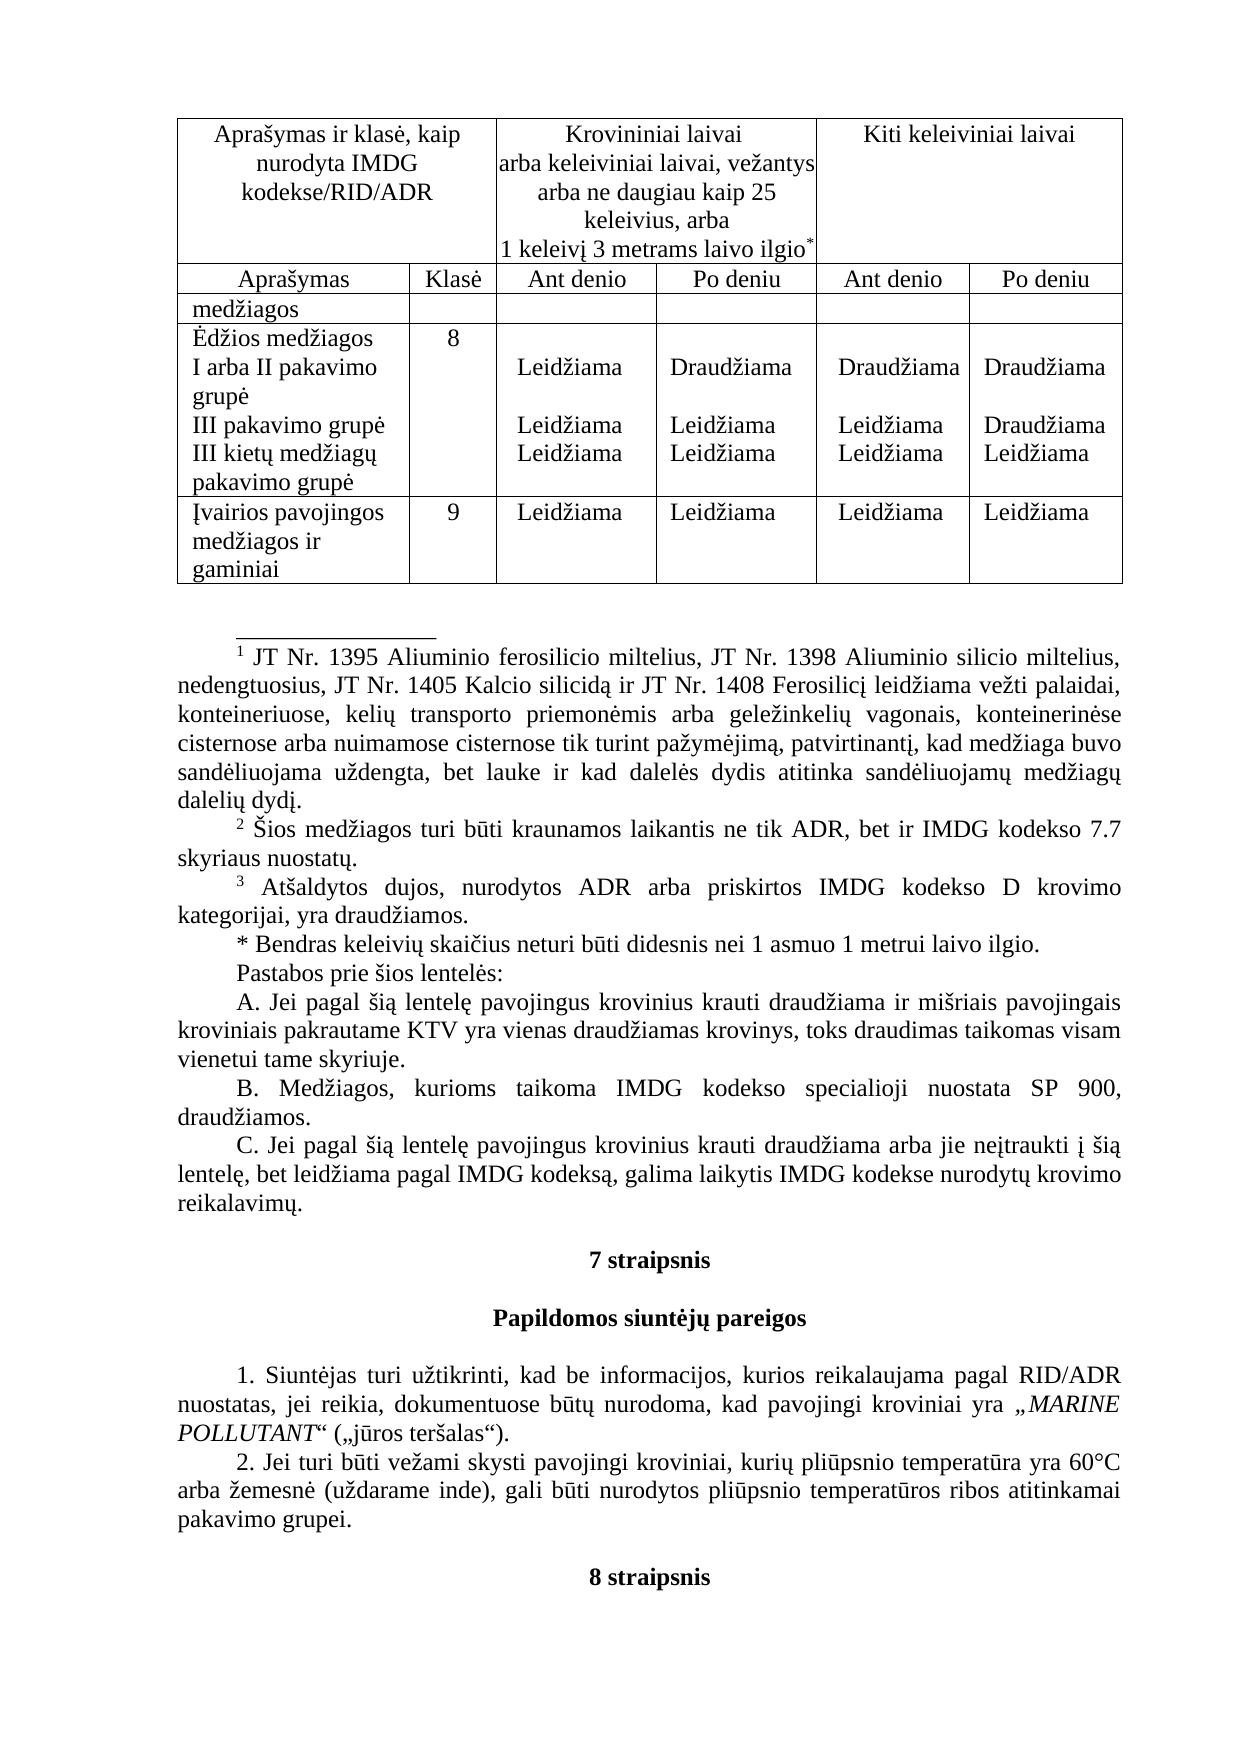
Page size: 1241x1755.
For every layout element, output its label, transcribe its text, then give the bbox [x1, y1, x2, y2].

table_cell [410, 294, 496, 322]
table_cell Leidžiama [970, 497, 1122, 583]
table_cell Ant denio [817, 264, 969, 293]
table_cell [657, 324, 816, 352]
table_cell [497, 294, 656, 322]
table_cell Leidžiama [497, 352, 656, 410]
table_cell [497, 324, 656, 352]
text B. Medžiagos, kurioms taikoma IMDG kodekso specialioji nuostata SP 900, draudžiamos. [177, 1073, 1122, 1131]
table_cell [410, 410, 496, 438]
table_cell Draudžiama [657, 352, 816, 410]
table_cell Leidžiama [497, 410, 656, 438]
table_cell 9 [410, 497, 496, 583]
table_cell Ant denio [497, 264, 656, 293]
table_header Aprašymas ir klasė, kaip nurodyta IMDG kodekse/RID/ADR [178, 119, 496, 263]
table_header Krovininiai laivai arba keleiviniai laivai, vežantys arba ne daugiau kaip 25 keleivius, arba 1 keleivį 3 metrams laivo ilgio* [497, 119, 816, 263]
table_cell Leidžiama [657, 497, 816, 583]
text 2 Šios medžiagos turi būti kraunamos laikantis ne tik ADR, bet ir IMDG kodekso 7.7 skyriaus nuostatų. [177, 814, 1122, 872]
table_cell [817, 294, 969, 322]
table_cell Leidžiama [657, 410, 816, 438]
table_cell Leidžiama [970, 439, 1122, 496]
table_cell Leidžiama [497, 497, 656, 583]
table_cell III kietų medžiagų pakavimo grupė [178, 439, 409, 496]
table_cell Leidžiama [497, 439, 656, 496]
table_cell Leidžiama [817, 497, 969, 583]
table_cell Draudžiama [970, 352, 1122, 410]
table_cell Draudžiama [970, 410, 1122, 438]
table_cell 8 [410, 324, 496, 352]
text ________________ [177, 613, 1122, 642]
table_cell Klasė [410, 264, 496, 293]
table_cell Ėdžios medžiagos [178, 324, 409, 352]
table_cell [410, 439, 496, 496]
text 2. Jei turi būti vežami skysti pavojingi kroviniai, kurių pliūpsnio temperatūra yra 60°C arba žemesnė (uždarame inde), gali būti nurodytos pliūpsnio temperatūros ribos atitinkamai pakavimo grupei. [177, 1447, 1122, 1533]
table_cell Leidžiama [817, 410, 969, 438]
table_cell [817, 324, 969, 352]
table_cell Leidžiama [817, 439, 969, 496]
table_cell Draudžiama [817, 352, 969, 410]
text Pastabos prie šios lentelės: [177, 958, 1122, 987]
text 1 JT Nr. 1395 Aliuminio ferosilicio miltelius, JT Nr. 1398 Aliuminio silicio miltelius, nedengtuosius, JT Nr. 1405 Kalcio silicidą ir JT Nr. 1408 Ferosilicį leidžiama vežti palaidai, konteineriuose, kelių transporto priemonėmis arba geležinkelių vagonais, konteinerinėse cisternose arba nuimamose cisternose tik turint pažymėjimą, patvirtinantį, kad medžiaga buvo sandėliuojama uždengta, bet lauke ir kad dalelės dydis atitinka sandėliuojamų medžiagų dalelių dydį. [177, 642, 1122, 814]
text Papildomos siuntėjų pareigos [177, 1303, 1122, 1332]
table_cell Po deniu [970, 264, 1122, 293]
table_cell [410, 352, 496, 410]
table_cell Po deniu [657, 264, 816, 293]
text 8 straipsnis [177, 1562, 1122, 1591]
table_cell [970, 324, 1122, 352]
table_cell I arba II pakavimo grupė [178, 352, 409, 410]
table_cell [970, 294, 1122, 322]
text A. Jei pagal šią lentelę pavojingus krovinius krauti draudžiama ir mišriais pavojingais kroviniais pakrautame KTV yra vienas draudžiamas krovinys, toks draudimas taikomas visam vienetui tame skyriuje. [177, 987, 1122, 1073]
text 3 Atšaldytos dujos, nurodytos ADR arba priskirtos IMDG kodekso D krovimo kategorijai, yra draudžiamos. [177, 872, 1122, 929]
text C. Jei pagal šią lentelę pavojingus krovinius krauti draudžiama arba jie neįtraukti į šią lentelę, bet leidžiama pagal IMDG kodeksą, galima laikytis IMDG kodekse nurodytų krovimo reikalavimų. [177, 1131, 1122, 1217]
table_cell [657, 294, 816, 322]
table_cell Leidžiama [657, 439, 816, 496]
table_header Kiti keleiviniai laivai [817, 119, 1122, 263]
text * Bendras keleivių skaičius neturi būti didesnis nei 1 asmuo 1 metrui laivo ilgio. [177, 929, 1122, 958]
table_cell III pakavimo grupė [178, 410, 409, 438]
table_cell medžiagos [178, 294, 409, 322]
table_cell Įvairios pavojingos medžiagos ir gaminiai [178, 497, 409, 583]
text 7 straipsnis [177, 1246, 1122, 1274]
table_cell Aprašymas [178, 264, 409, 293]
text 1. Siuntėjas turi užtikrinti, kad be informacijos, kurios reikalaujama pagal RID/ADR nuostatas, jei reikia, dokumentuose būtų nurodoma, kad pavojingi kroviniai yra „MARINE POLLUTANT“ („jūros teršalas“). [177, 1361, 1122, 1447]
